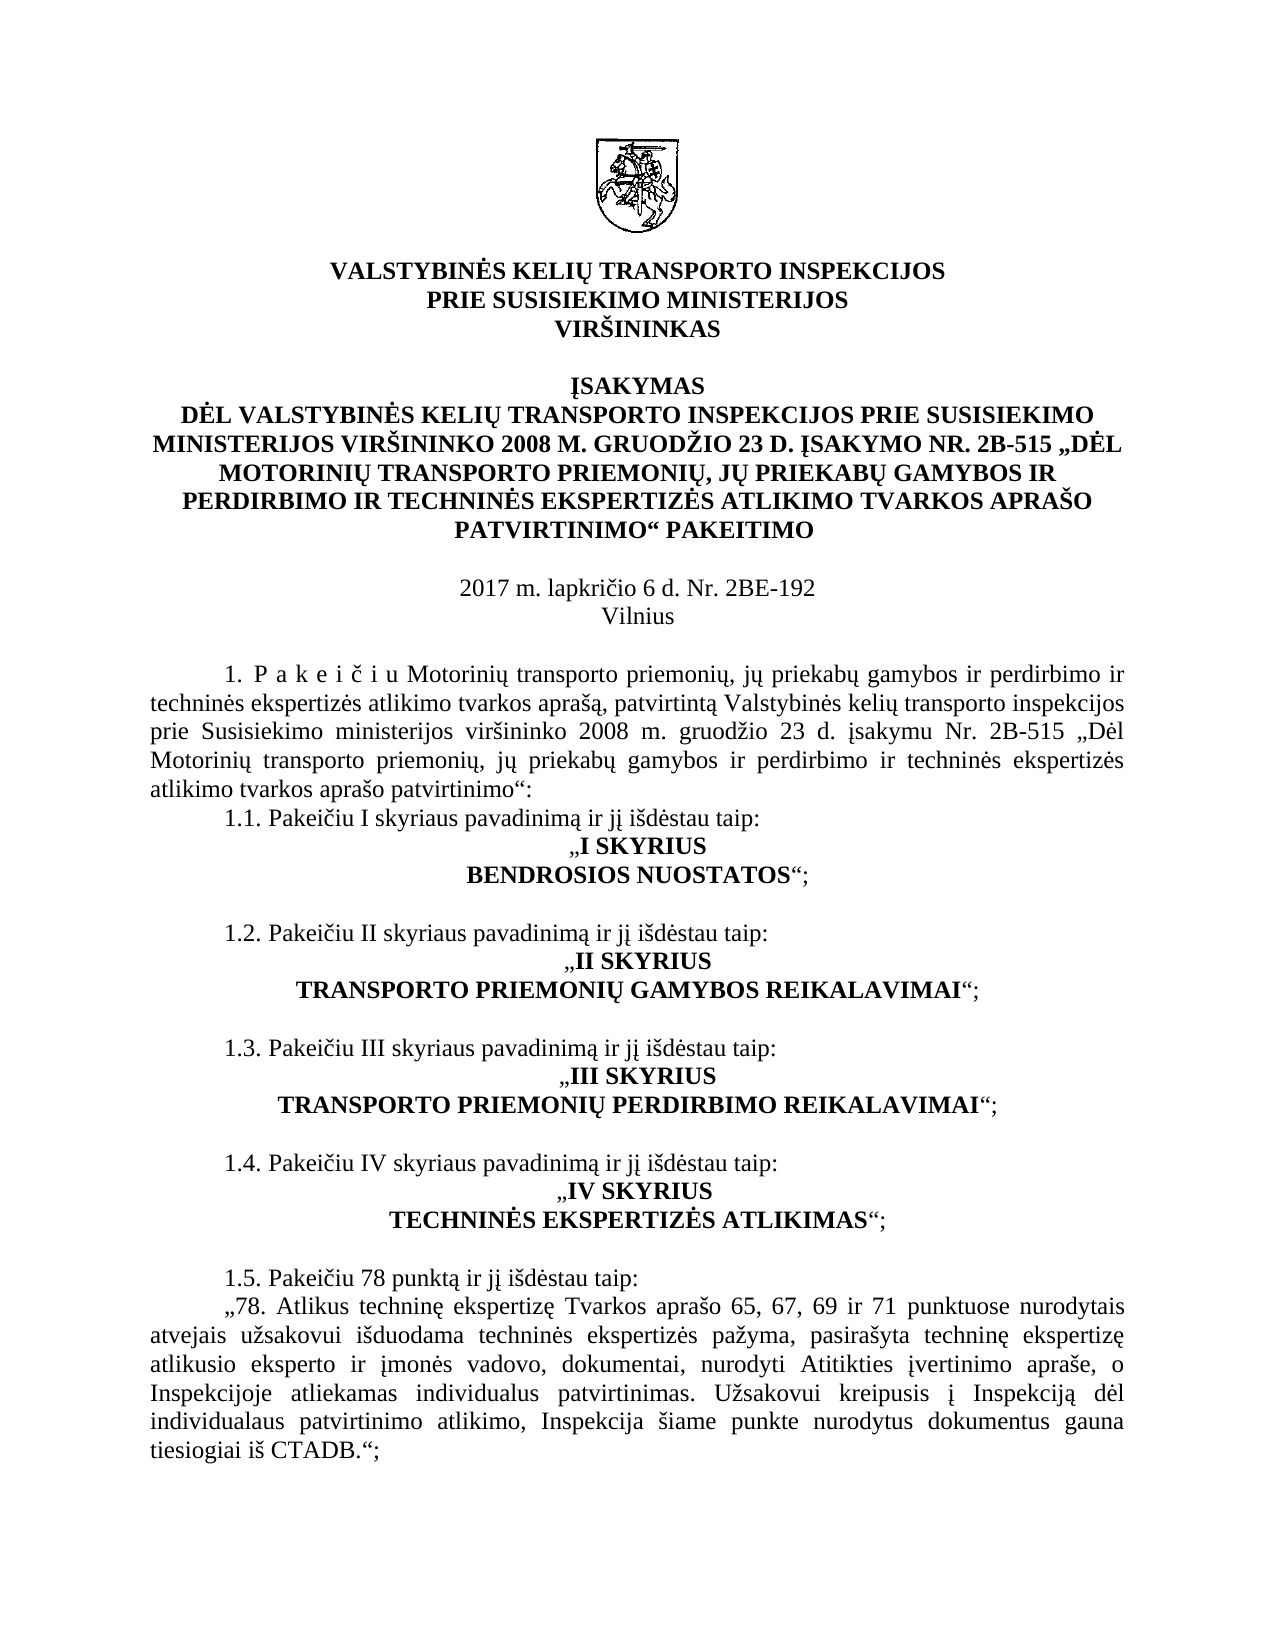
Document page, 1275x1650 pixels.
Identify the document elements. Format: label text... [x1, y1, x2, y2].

text TECHNINĖS EKSPERTIZĖS ATLIKIMAS“; [150, 1205, 1125, 1234]
text TRANSPORTO PRIEMONIŲ PERDIRBIMO REIKALAVIMAI“; [150, 1090, 1125, 1119]
text „III SKYRIUS [150, 1061, 1125, 1090]
text 1.5. Pakeičiu 78 punktą ir jį išdėstau taip: [150, 1263, 1125, 1291]
text 1.2. Pakeičiu II skyriaus pavadinimą ir jį išdėstau taip: [150, 918, 1125, 946]
text MINISTERIJOS VIRŠININKO 2008 M. GRUODŽIO 23 D. ĮSAKYMO NR. 2B-515 „DĖL MOTORINIŲ TRANSPORTO PRIEMONIŲ, JŲ PRIEKABŲ GAMYBOS IR PERDIRBIMO IR TECHNINĖS EKSPERTIZĖS ATLIKIMO TVARKOS APRAŠO PATVIRTINIMO“ PAKEITIMO [150, 429, 1125, 544]
text 1.1. Pakeičiu I skyriaus pavadinimą ir jį išdėstau taip: [150, 803, 1125, 831]
text 1.4. Pakeičiu IV skyriaus pavadinimą ir jį išdėstau taip: [135, 1148, 1125, 1176]
text PRIE SUSISIEKIMO MINISTERIJOS [150, 285, 1125, 314]
text 1.3. Pakeičiu III skyriaus pavadinimą ir jį išdėstau taip: [150, 1033, 1125, 1061]
text VALSTYBINĖS KELIŲ TRANSPORTO INSPEKCIJOS [150, 256, 1125, 285]
text ĮSAKYMAS [150, 371, 1125, 400]
text „IV SKYRIUS [150, 1176, 1125, 1205]
text 1. P a k e i č i u Motorinių transporto priemonių, jų priekabų gamybos ir perdirbimo ir techninės ekspertizės atlikimo tvarkos aprašą, patvirtintą Valstybinės kelių transporto inspekcijos prie Susisiekimo ministerijos viršininko 2008 m. gruodžio 23 d. įsakymu Nr. 2B-515 „Dėl Motorinių transporto priemonių, jų priekabų gamybos ir perdirbimo ir techninės ekspertizės atlikimo tvarkos aprašo patvirtinimo“: [150, 659, 1125, 803]
text „I SKYRIUS [150, 831, 1125, 860]
text „78. Atlikus techninę ekspertizę Tvarkos aprašo 65, 67, 69 ir 71 punktuose nurodytais atvejais užsakovui išduodama techninės ekspertizės pažyma, pasirašyta techninę ekspertizę atlikusio eksperto ir įmonės vadovo, dokumentai, nurodyti Atitikties įvertinimo apraše, o Inspekcijoje atliekamas individualus patvirtinimas. Užsakovui kreipusis į Inspekciją dėl individualaus patvirtinimo atlikimo, Inspekcija šiame punkte nurodytus dokumentus gauna tiesiogiai iš CTADB.“; [150, 1291, 1125, 1464]
text „II SKYRIUS [150, 946, 1125, 975]
text DĖL VALSTYBINĖS KELIŲ TRANSPORTO INSPEKCIJOS PRIE SUSISIEKIMO [150, 400, 1125, 429]
text VIRŠININKAS [150, 314, 1125, 343]
text Vilnius [150, 601, 1125, 630]
text BENDROSIOS NUOSTATOS“; [150, 860, 1125, 889]
text TRANSPORTO PRIEMONIŲ GAMYBOS REIKALAVIMAI“; [150, 975, 1125, 1004]
text 2017 m. lapkričio 6 d. Nr. 2BE-192 [150, 573, 1125, 601]
